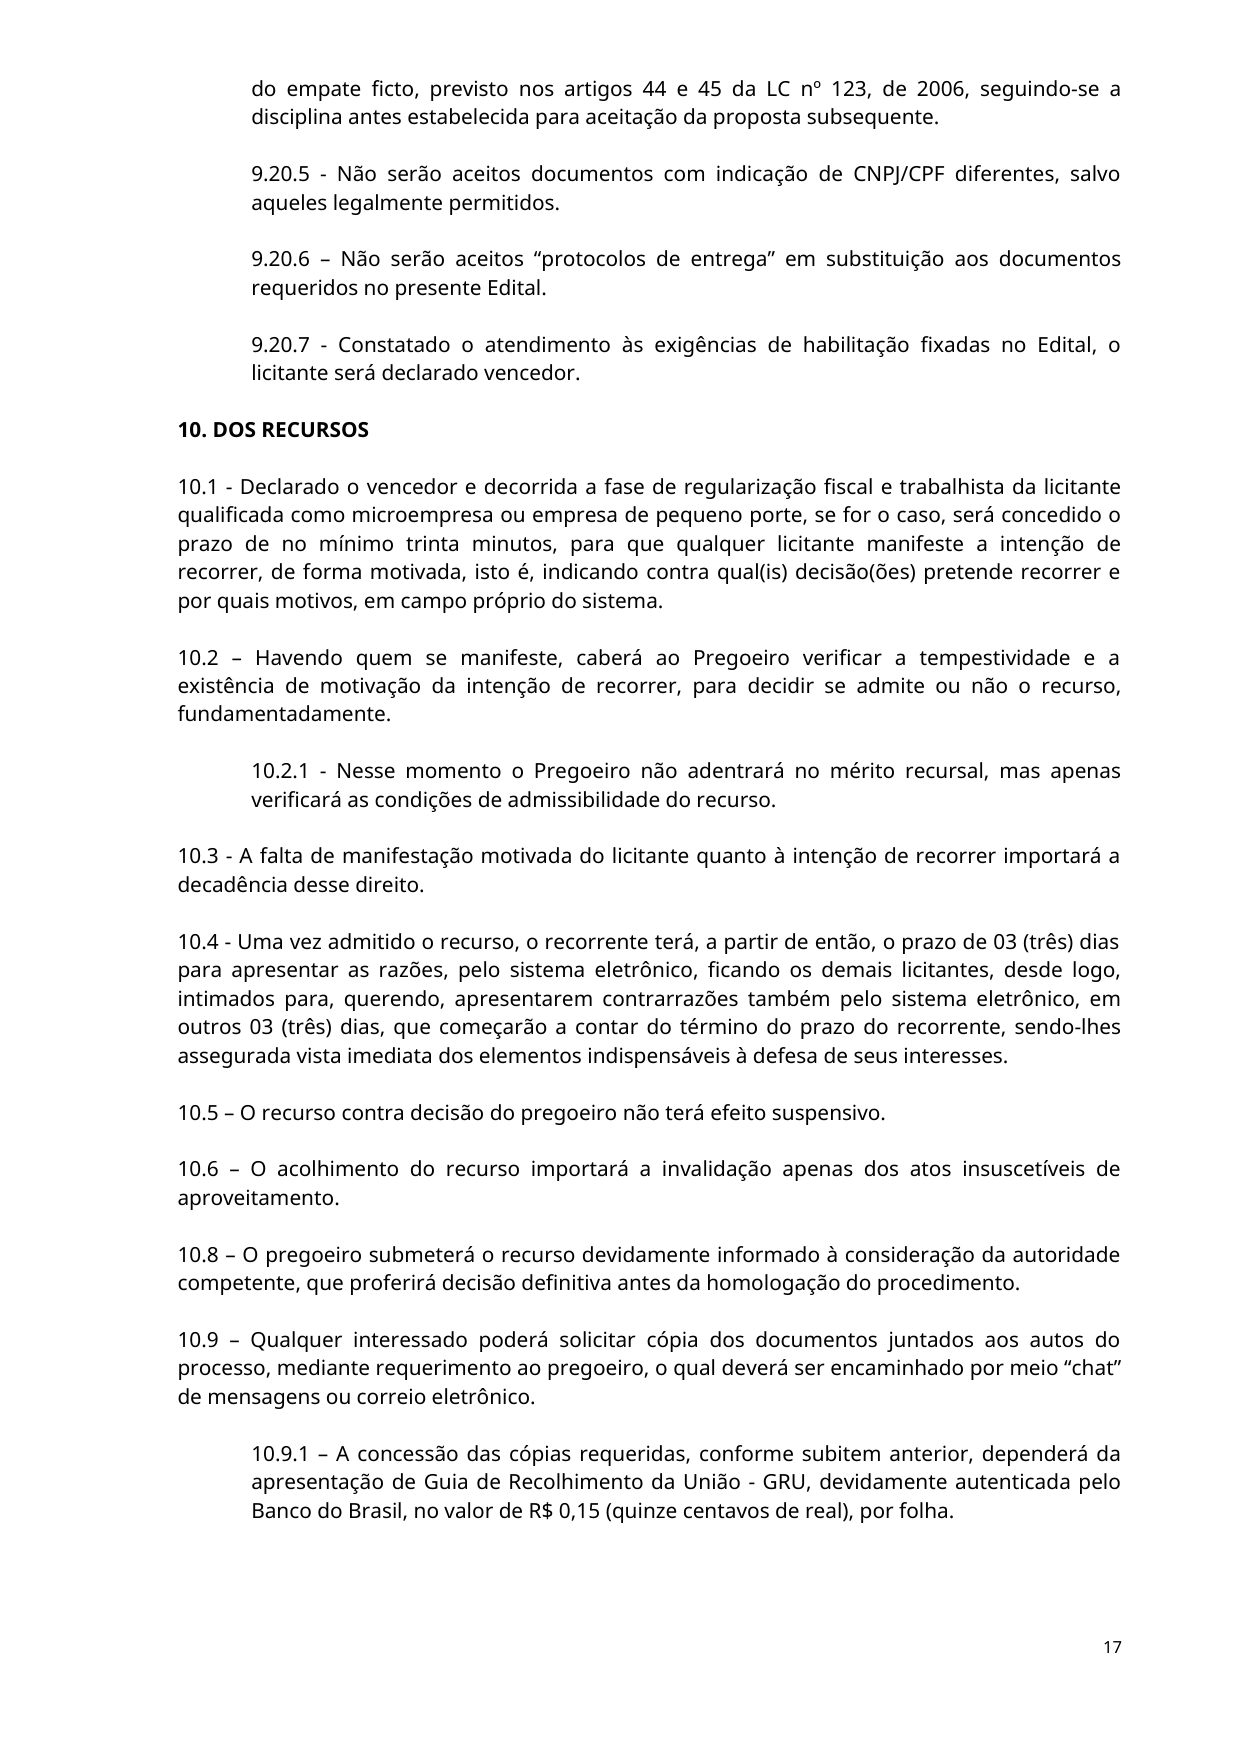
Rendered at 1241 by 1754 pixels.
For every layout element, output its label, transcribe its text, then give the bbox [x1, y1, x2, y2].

list 9.20.5 - Não serão aceitos documentos com indicação de CNPJ/CPF diferentes, salvo aqueles legalmente permitidos. [251, 159, 1122, 216]
text 10.8 – O pregoeiro submeterá o recurso devidamente informado à consideração da autoridade competente, que proferirá decisão definitiva antes da homologação do procedimento. [177, 1240, 1122, 1297]
text 10.3 - A falta de manifestação motivada do licitante quanto à intenção de recorrer importará a decadência desse direito. [177, 842, 1122, 898]
text 10.1 - Declarado o vencedor e decorrida a fase de regularização fiscal e trabalhista da licitante qualificada como microempresa ou empresa de pequeno porte, se for o caso, será concedido o prazo de no mínimo trinta minutos, para que qualquer licitante manifeste a intenção de recorrer, de forma motivada, isto é, indicando contra qual(is) decisão(ões) pretende recorrer e por quais motivos, em campo próprio do sistema. [177, 472, 1122, 614]
text 10.4 - Uma vez admitido o recurso, o recorrente terá, a partir de então, o prazo de 03 (três) dias para apresentar as razões, pelo sistema eletrônico, ficando os demais licitantes, desde logo, intimados para, querendo, apresentarem contrarrazões também pelo sistema eletrônico, em outros 03 (três) dias, que começarão a contar do término do prazo do recorrente, sendo-lhes assegurada vista imediata dos elementos indispensáveis à defesa de seus interesses. [177, 927, 1122, 1069]
text 10.9 – Qualquer interessado poderá solicitar cópia dos documentos juntados aos autos do processo, mediante requerimento ao pregoeiro, o qual deverá ser encaminhado por meio “chat” de mensagens ou correio eletrônico. [177, 1325, 1122, 1410]
text 9.20.6 – Não serão aceitos “protocolos de entrega” em substituição aos documentos requeridos no presente Edital. [251, 244, 1122, 301]
text 10.9.1 – A concessão das cópias requeridas, conforme subitem anterior, dependerá da apresentação de Guia de Recolhimento da União - GRU, devidamente autenticada pelo Banco do Brasil, no valor de R$ 0,15 (quinze centavos de real), por folha. [251, 1439, 1122, 1524]
text 10. DOS RECURSOS [177, 415, 1122, 443]
text do empate ficto, previsto nos artigos 44 e 45 da LC nº 123, de 2006, seguindo-se a disciplina antes estabelecida para aceitação da proposta subsequente. [251, 74, 1122, 131]
text 9.20.7 - Constatado o atendimento às exigências de habilitação fixadas no Edital, o licitante será declarado vencedor. [251, 330, 1122, 387]
text 10.2.1 - Nesse momento o Pregoeiro não adentrará no mérito recursal, mas apenas verificará as condições de admissibilidade do recurso. [251, 756, 1122, 813]
text 10.6 – O acolhimento do recurso importará a invalidação apenas dos atos insuscetíveis de aproveitamento. [177, 1154, 1122, 1211]
text 10.2 – Havendo quem se manifeste, caberá ao Pregoeiro verificar a tempestividade e a existência de motivação da intenção de recorrer, para decidir se admite ou não o recurso, fundamentadamente. [177, 643, 1122, 728]
text 10.5 – O recurso contra decisão do pregoeiro não terá efeito suspensivo. [177, 1098, 1122, 1126]
